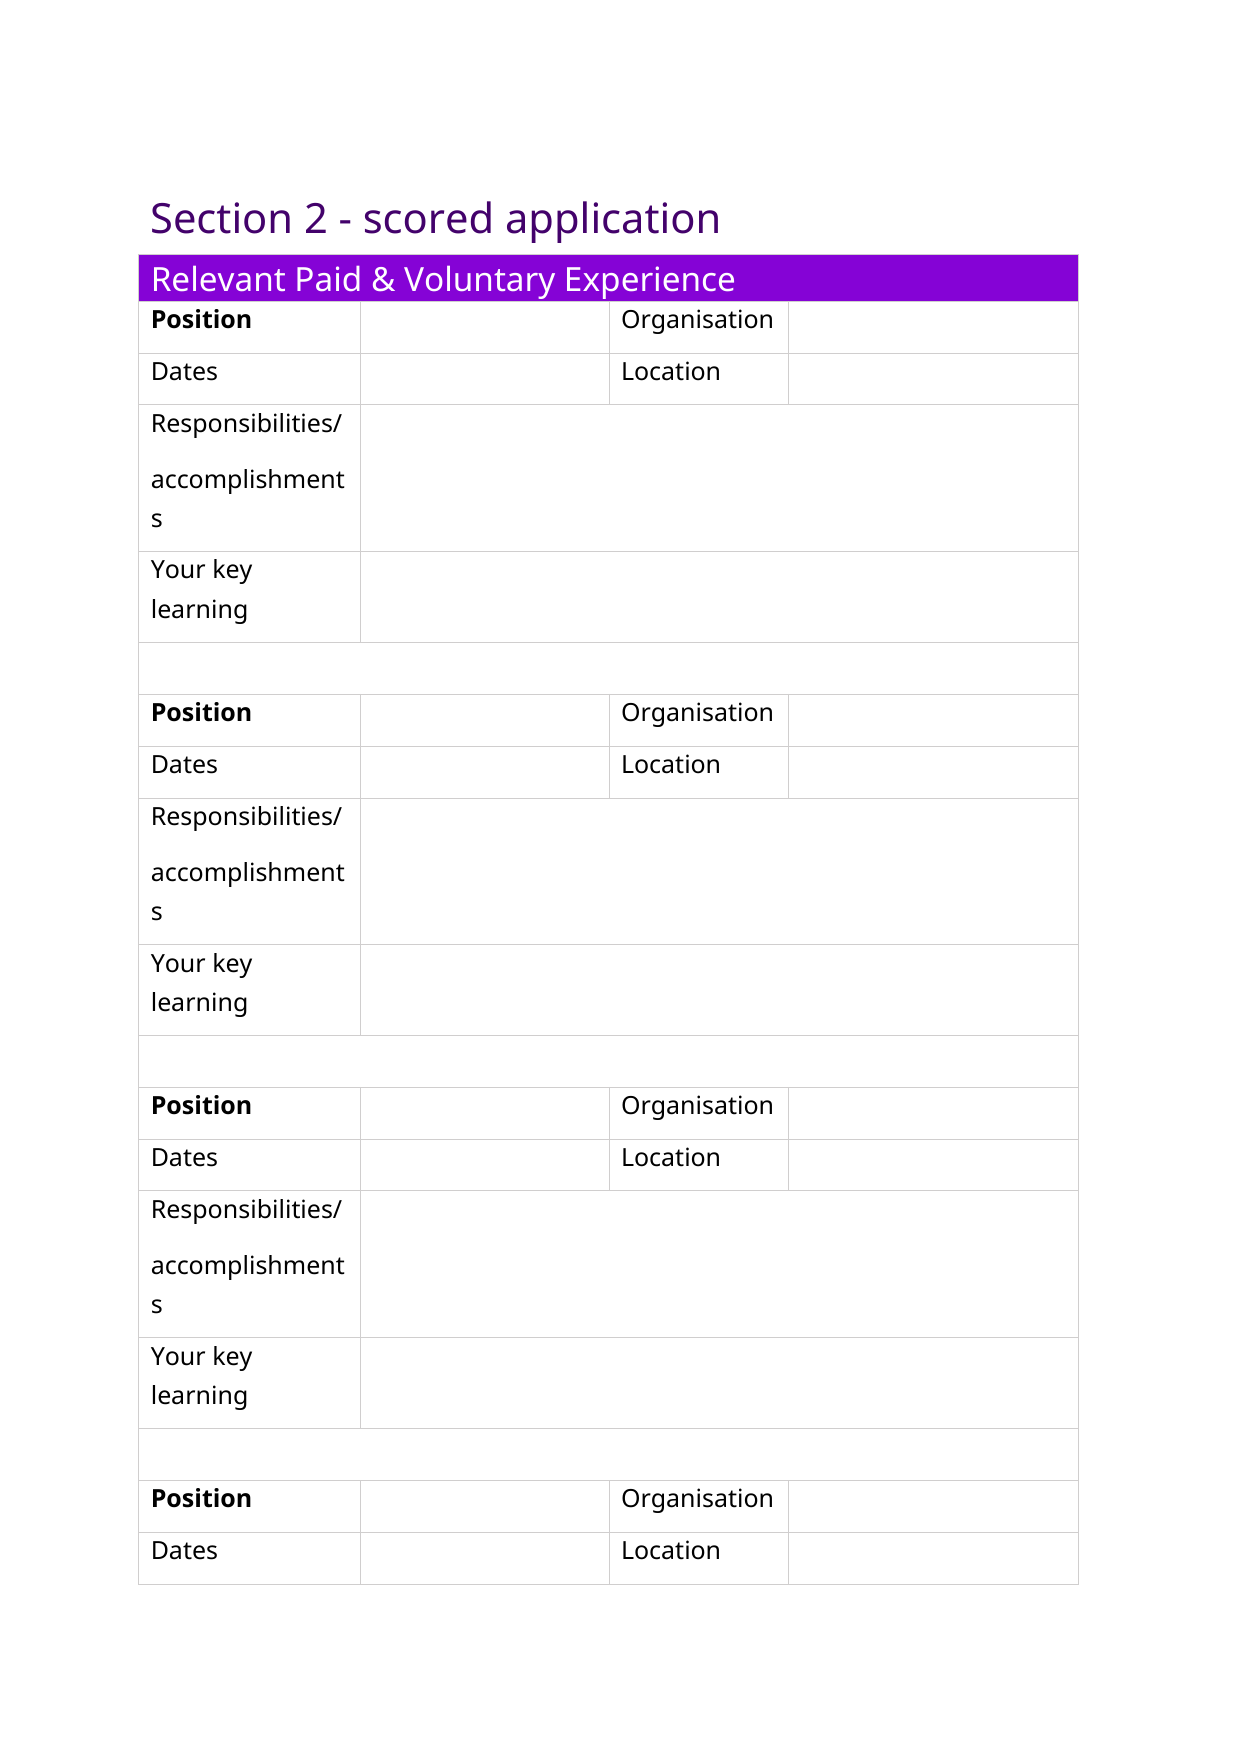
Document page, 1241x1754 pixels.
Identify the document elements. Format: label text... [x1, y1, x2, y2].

table_cell [789, 1088, 1078, 1139]
table_cell [361, 1140, 609, 1190]
table_cell Your key learning [139, 945, 360, 1035]
table_cell [789, 1481, 1078, 1532]
table_cell [139, 1429, 1078, 1480]
table_cell [361, 354, 609, 404]
table_cell [789, 747, 1078, 797]
table_cell [361, 1088, 609, 1139]
table_cell Your key learning [139, 1338, 360, 1428]
table_cell Dates [139, 1533, 360, 1583]
table_cell [789, 1140, 1078, 1190]
table_cell Location [610, 1140, 788, 1190]
table_cell [361, 747, 609, 797]
table_cell Dates [139, 354, 360, 404]
table_header Relevant Paid & Voluntary Experience [139, 255, 1078, 301]
table_cell Organisation [610, 1088, 788, 1139]
table_cell [361, 552, 1078, 642]
table_cell Organisation [610, 302, 788, 353]
table_cell [361, 302, 609, 353]
table_cell Responsibilities/ accomplishments [139, 799, 360, 944]
table_cell [361, 799, 1078, 944]
subtitle Section 2 - scored application [150, 189, 1093, 246]
table_cell [361, 1533, 609, 1583]
table_cell [139, 643, 1078, 694]
table_cell [361, 1191, 1078, 1337]
table_cell Position [139, 695, 360, 746]
table_cell Position [139, 302, 360, 353]
table_cell Dates [139, 747, 360, 797]
table_cell [789, 302, 1078, 353]
table_cell [361, 695, 609, 746]
table_cell [139, 1036, 1078, 1087]
table_cell [361, 405, 1078, 551]
table_cell [361, 1481, 609, 1532]
table_cell Position [139, 1481, 360, 1532]
table_cell Organisation [610, 695, 788, 746]
table_cell Dates [139, 1140, 360, 1190]
table_cell [361, 945, 1078, 1035]
table_cell Location [610, 747, 788, 797]
table_cell [789, 354, 1078, 404]
table_cell [789, 695, 1078, 746]
table_cell Responsibilities/ accomplishments [139, 405, 360, 551]
table_cell Responsibilities/ accomplishments [139, 1191, 360, 1337]
table_cell Your key learning [139, 552, 360, 642]
table_cell [789, 1533, 1078, 1583]
table_cell Location [610, 354, 788, 404]
table_cell Organisation [610, 1481, 788, 1532]
table_cell [361, 1338, 1078, 1428]
table_cell Location [610, 1533, 788, 1583]
table_cell Position [139, 1088, 360, 1139]
